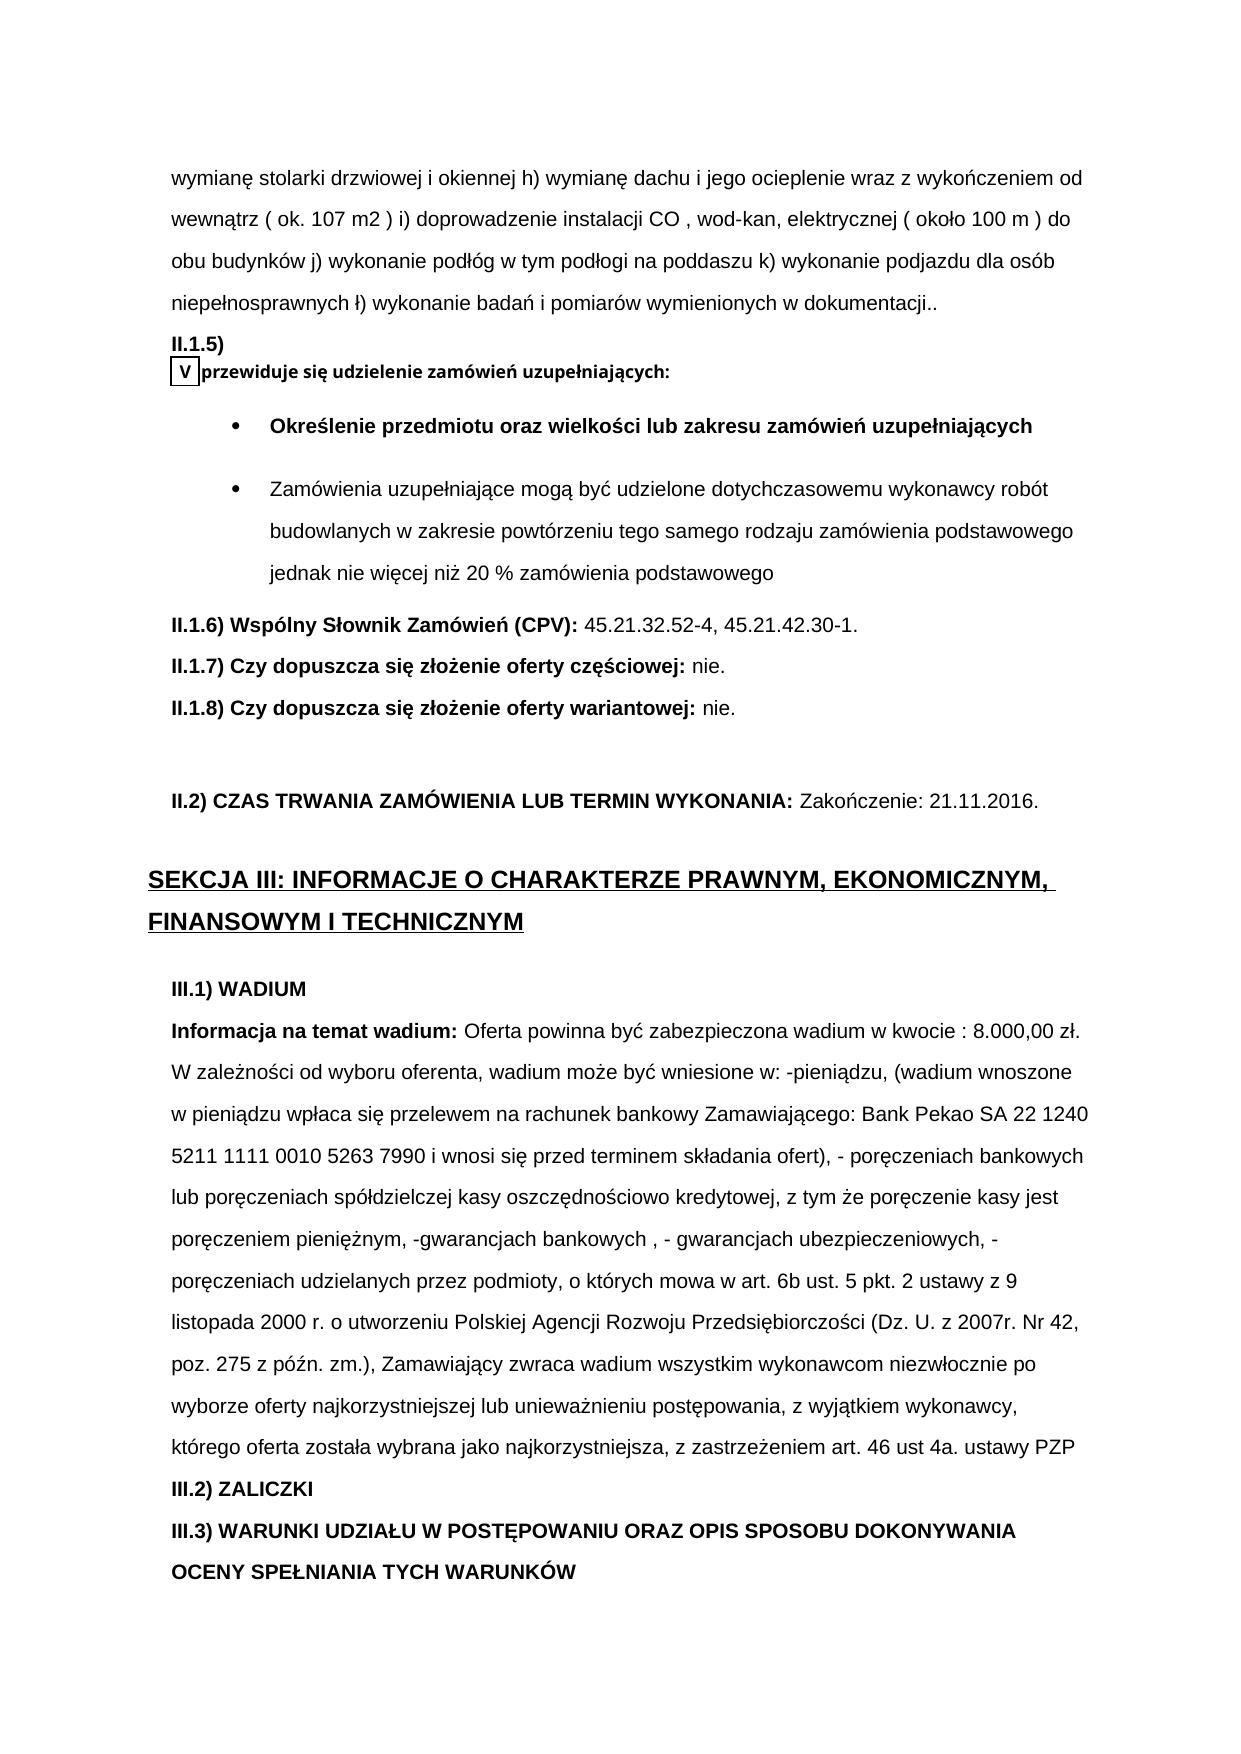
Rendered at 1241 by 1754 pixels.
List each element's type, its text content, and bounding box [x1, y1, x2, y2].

list Określenie przedmiotu oraz wielkości lub zakresu zamówień uzupełniających [232, 397, 1093, 438]
text II.1.6) Wspólny Słownik Zamówień (CPV): 45.21.32.52-4, 45.21.42.30-1. [171, 595, 1093, 636]
text II.1.5) [171, 314, 1093, 356]
text III.2) ZALICZKI [171, 1459, 1093, 1501]
list Zamówienia uzupełniające mogą być udzielone dotychczasowemu wykonawcy robót budowlanych w zakresie powtórzeniu tego samego rodzaju zamówienia podstawowego jednak nie więcej niż 20 % zamówienia podstawowego [232, 459, 1093, 584]
text wymianę stolarki drzwiowej i okiennej h) wymianę dachu i jego ocieplenie wraz z wykończeniem od wewnątrz ( ok. 107 m2 ) i) doprowadzenie instalacji CO , wod-kan, elektrycznej ( około 100 m ) do obu budynków j) wykonanie podłóg w tym podłogi na poddaszu k) wykonanie podjazdu dla osób niepełnosprawnych ł) wykonanie badań i pomiarów wymienionych w dokumentacji.. [171, 148, 1093, 314]
text Informacja na temat wadium: Oferta powinna być zabezpieczona wadium w kwocie : 8.000,00 zł. W zależności od wyboru oferenta, wadium może być wniesione w: -pieniądzu, (wadium wnoszone w pieniądzu wpłaca się przelewem na rachunek bankowy Zamawiającego: Bank Pekao SA 22 1240 5211 1111 0010 5263 7990 i wnosi się przed terminem składania ofert), - poręczeniach bankowych lub poręczeniach spółdzielczej kasy oszczędnościowo kredytowej, z tym że poręczenie kasy jest poręczeniem pieniężnym, -gwarancjach bankowych , - gwarancjach ubezpieczeniowych, - poręczeniach udzielanych przez podmioty, o których mowa w art. 6b ust. 5 pkt. 2 ustawy z 9 listopada 2000 r. o utworzeniu Polskiej Agencji Rozwoju Przedsiębiorczości (Dz. U. z 2007r. Nr 42, poz. 275 z późn. zm.), Zamawiający zwraca wadium wszystkim wykonawcom niezwłocznie po wyborze oferty najkorzystniejszej lub unieważnieniu postępowania, z wyjątkiem wykonawcy, którego oferta została wybrana jako najkorzystniejsza, z zastrzeżeniem art. 46 ust 4a. ustawy PZP [171, 1001, 1093, 1459]
table_header przewiduje się udzielenie zamówień uzupełniających: [200, 356, 741, 385]
text II.1.8) Czy dopuszcza się złożenie oferty wariantowej: nie. [171, 678, 1093, 720]
text SEKCJA III: INFORMACJE O CHARAKTERZE PRAWNYM, EKONOMICZNYM, FINANSOWYM I TECHNICZNYM [148, 852, 1093, 936]
table_header V [172, 358, 198, 385]
text III.3) WARUNKI UDZIAŁU W POSTĘPOWANIU ORAZ OPIS SPOSOBU DOKONYWANIA OCENY SPEŁNIANIA TYCH WARUNKÓW [171, 1501, 1093, 1584]
text II.2) CZAS TRWANIA ZAMÓWIENIA LUB TERMIN WYKONANIA: Zakończenie: 21.11.2016. [171, 772, 1093, 813]
text II.1.7) Czy dopuszcza się złożenie oferty częściowej: nie. [171, 636, 1093, 678]
text III.1) WADIUM [171, 959, 1093, 1001]
